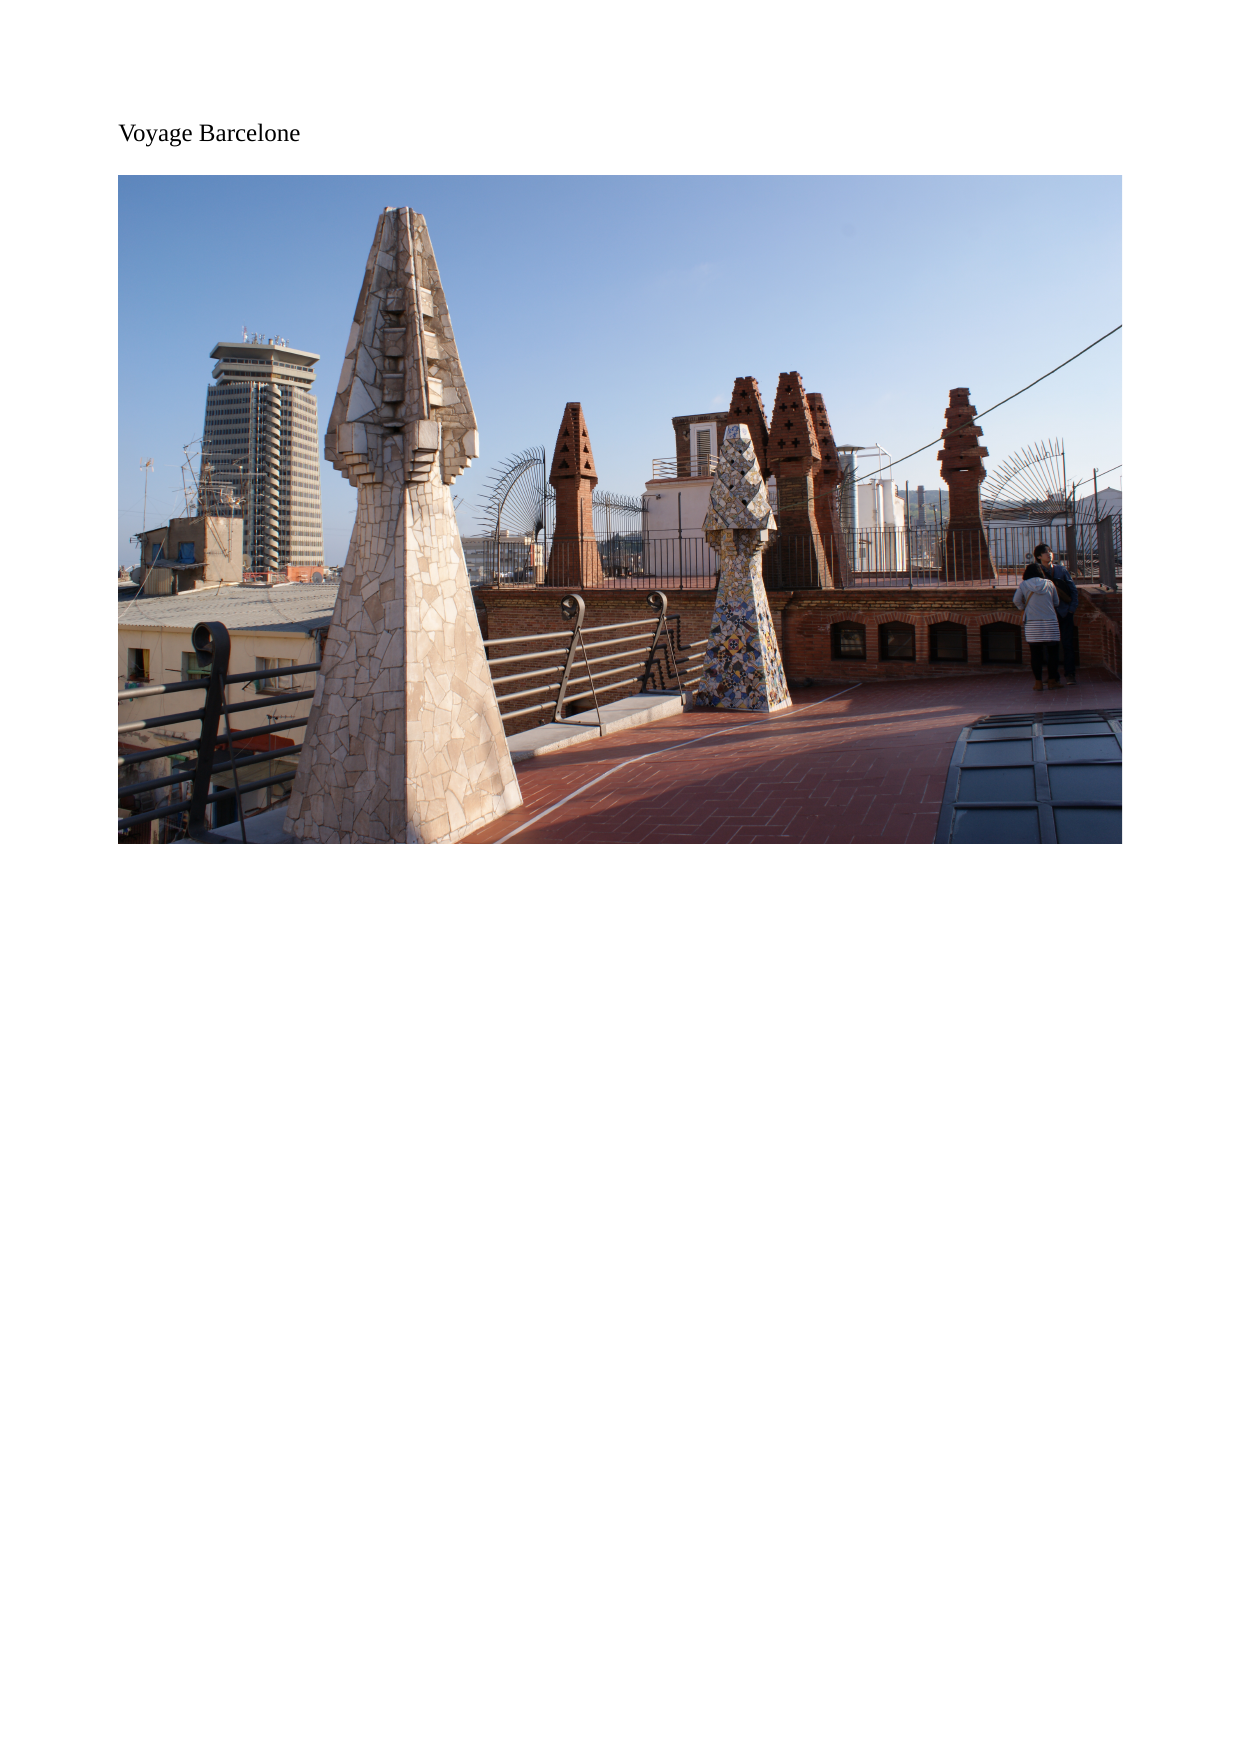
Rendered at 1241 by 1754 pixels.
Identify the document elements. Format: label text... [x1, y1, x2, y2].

text Voyage Barcelone [118, 118, 1122, 147]
picture [118, 175, 1123, 844]
